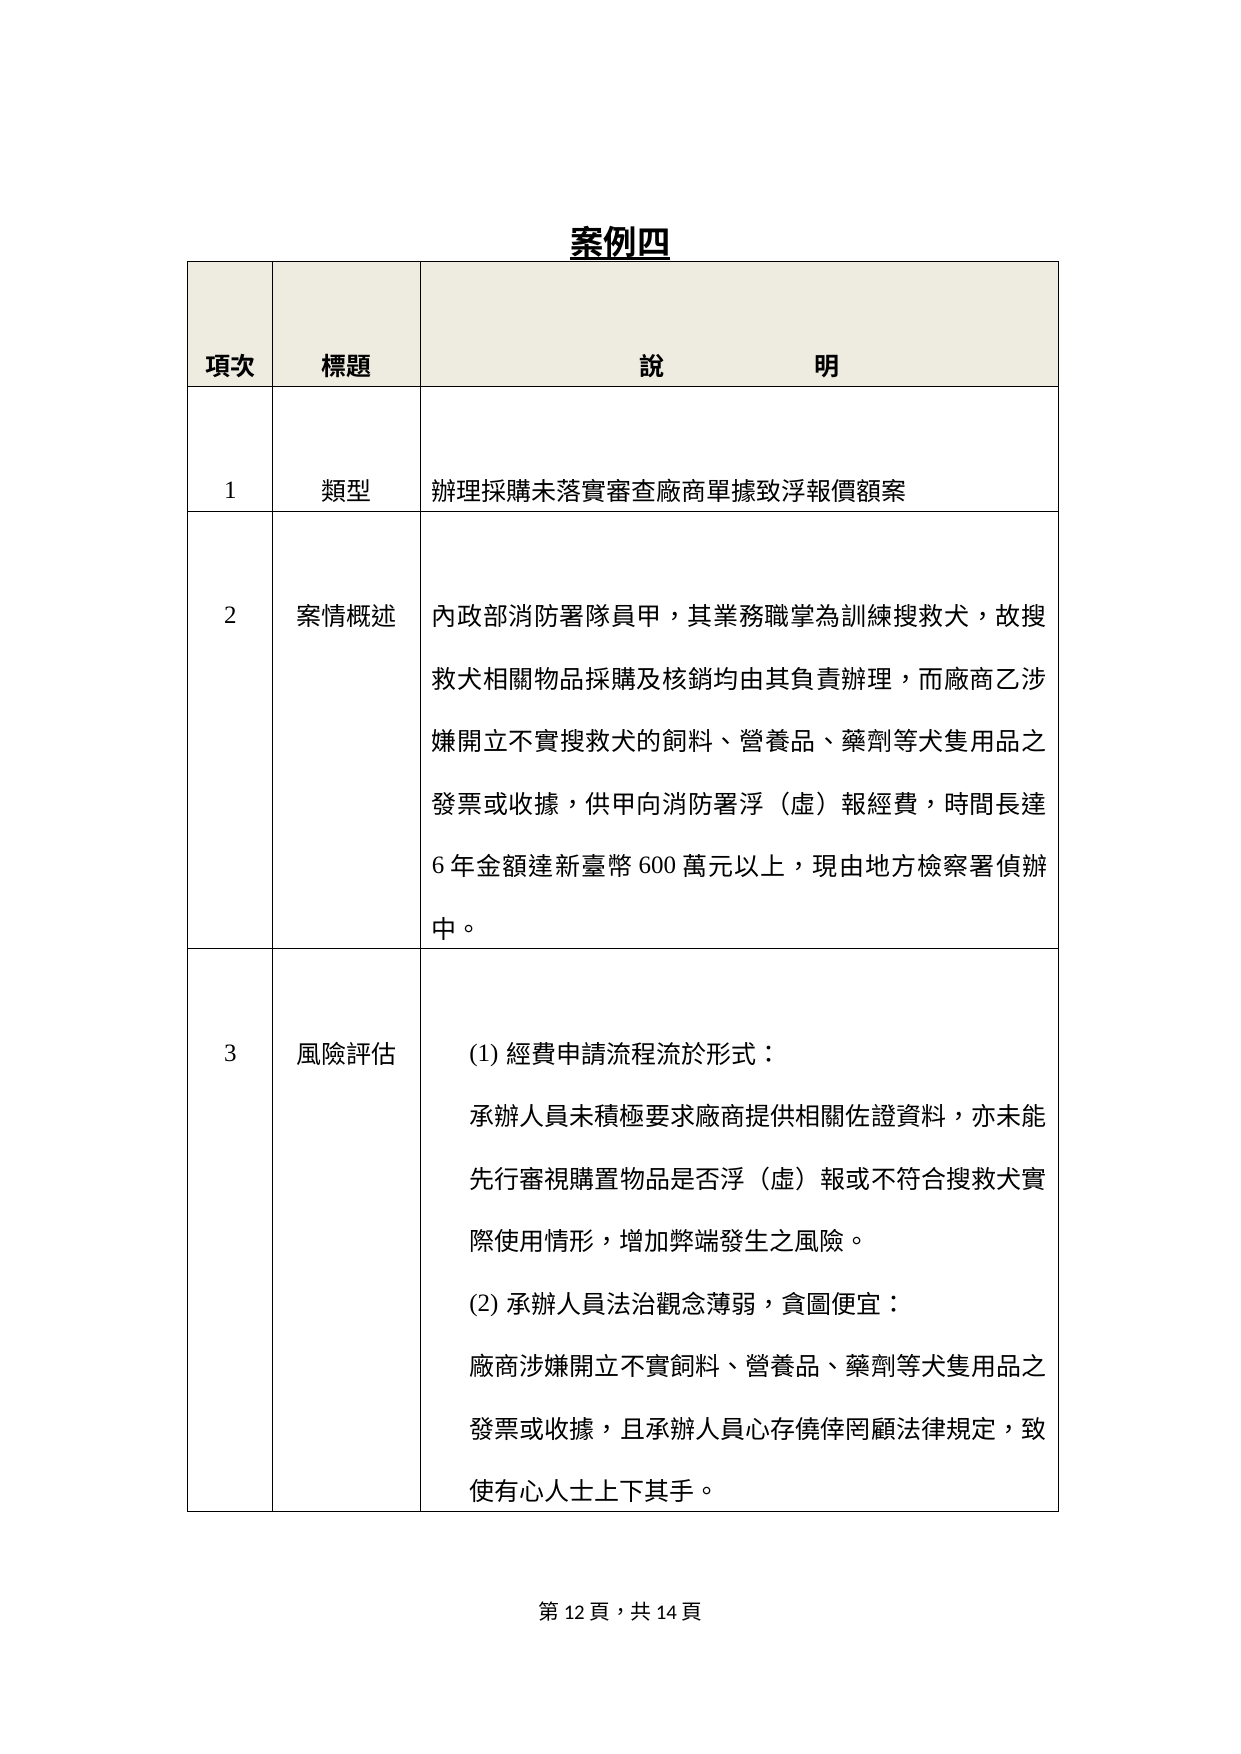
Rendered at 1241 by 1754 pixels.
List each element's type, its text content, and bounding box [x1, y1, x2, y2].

table_cell 類型 [273, 387, 420, 511]
table_cell 經費申請流程流於形式： 承辦人員未積極要求廠商提供相關佐證資料，亦未能先行審視購置物品是否浮（虛）報或不符合搜救犬實際使用情形，增加弊端發生之風險。 承辦人員法治觀念薄弱，貪圖便宜： 廠商涉嫌開立不實飼料、營養品、藥劑等犬隻用品之發票或收據，且承辦人員心存僥倖罔顧法律規定，致使有心人士上下其手。 久任一職，採購程序草率： 承辦人員與廠商熟稔，於辦理採購時未落實採購數量、品項、金額及廠商等履約項目之訪價、查驗及審核機制，致有心人士填具不實單據，浮（虛）報搜救犬飼料、營養品等犬隻用品價額。 [421, 949, 1058, 1511]
table_cell 案情概述 [273, 512, 420, 948]
text 案例四 [187, 198, 1053, 261]
table_cell 風險評估 [273, 949, 420, 1511]
table_header 標題 [273, 262, 420, 386]
table_header 項次 [188, 262, 272, 386]
table_cell 1 [188, 387, 272, 511]
table_cell 3 [188, 949, 272, 1511]
table_cell 辦理採購未落實審查廠商單據致浮報價額案 [421, 387, 1058, 511]
table_header 說 明 [421, 262, 1058, 386]
table_cell 2 [188, 512, 272, 948]
table_cell 內政部消防署隊員甲，其業務職掌為訓練搜救犬，故搜救犬相關物品採購及核銷均由其負責辦理，而廠商乙涉嫌開立不實搜救犬的飼料、營養品、藥劑等犬隻用品之發票或收據，供甲向消防署浮（虛）報經費，時間長達6年金額達新臺幣600萬元以上，現由地方檢察署偵辦中。 [421, 512, 1058, 948]
